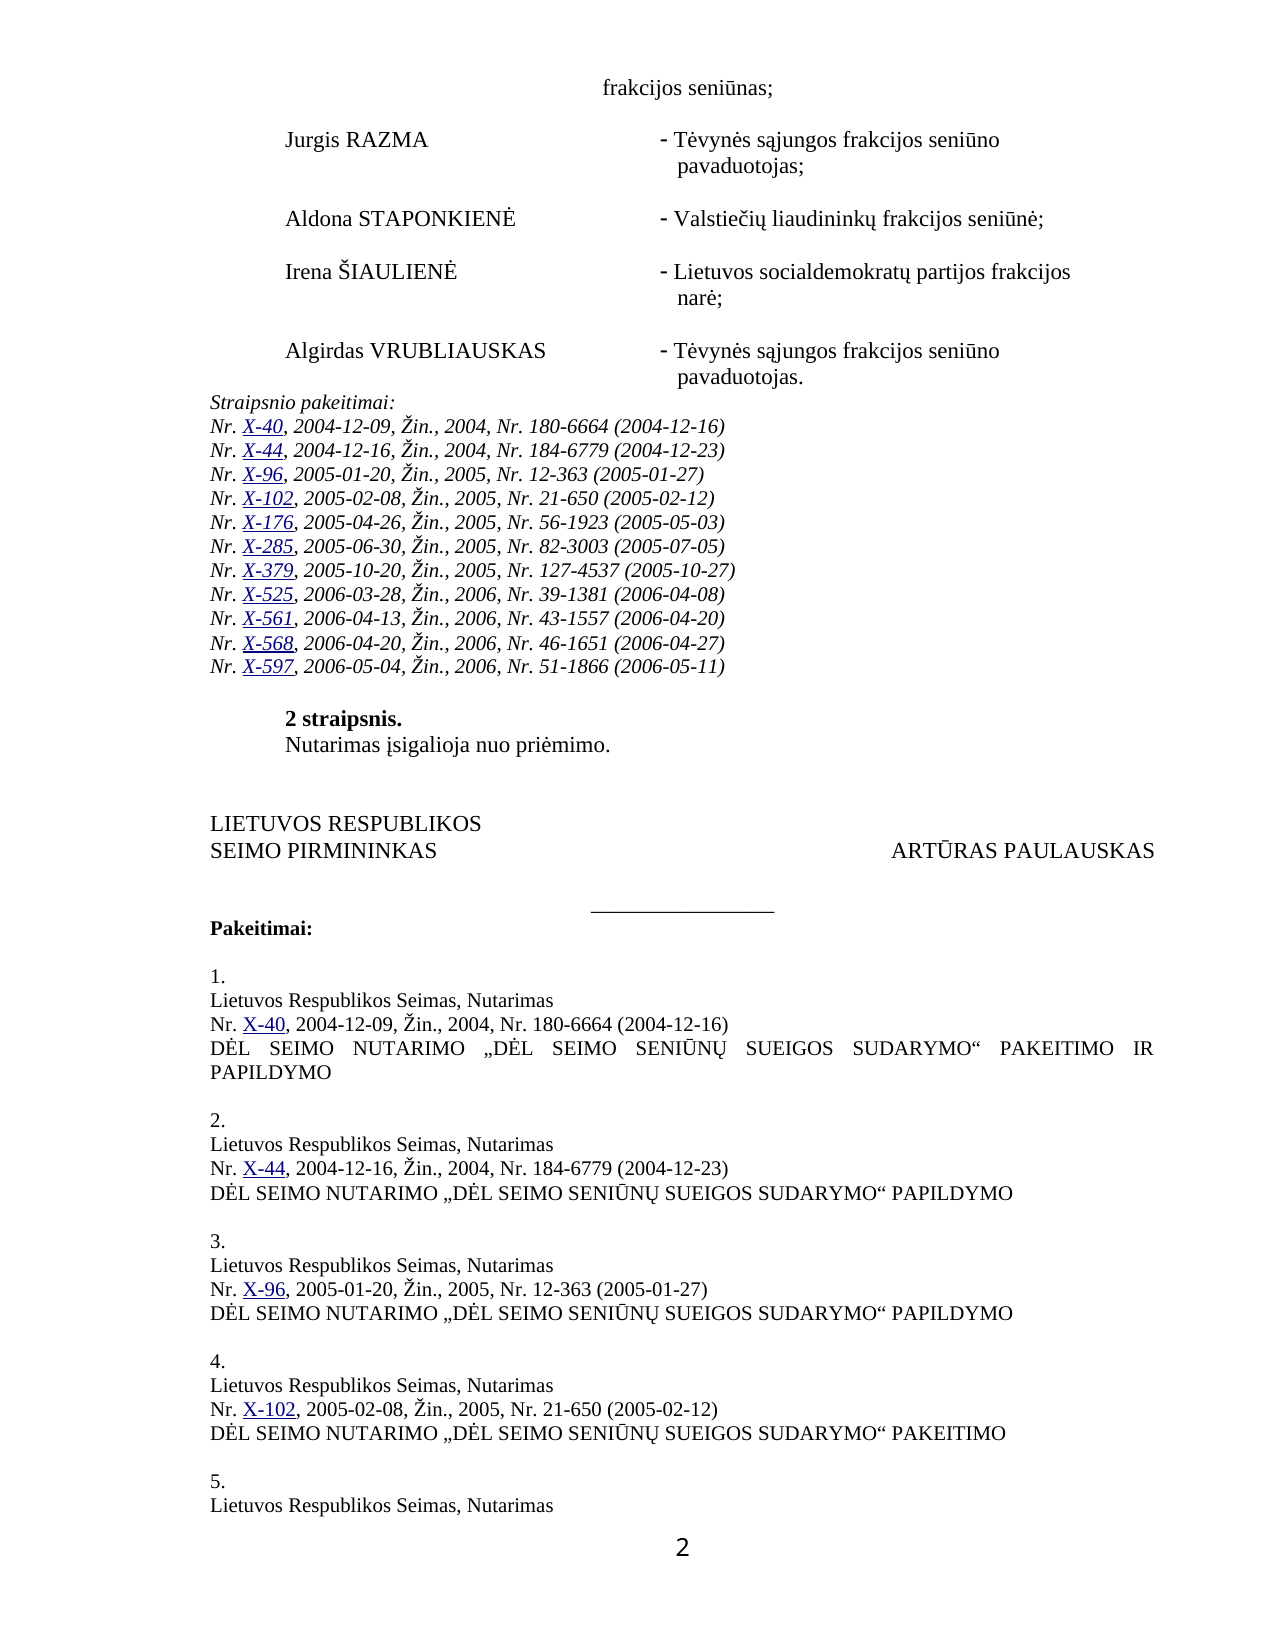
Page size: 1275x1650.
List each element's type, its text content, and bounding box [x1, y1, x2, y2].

text Nr. X-525, 2006-03-28, Žin., 2006, Nr. 39-1381 (2006-04-08) [210, 582, 1155, 606]
text Nr. X-568, 2006-04-20, Žin., 2006, Nr. 46-1651 (2006-04-27) [210, 630, 1155, 654]
text Nr. X-102, 2005-02-08, Žin., 2005, Nr. 21-650 (2005-02-12) [210, 1397, 1155, 1421]
text Nr. X-561, 2006-04-13, Žin., 2006, Nr. 43-1557 (2006-04-20) [210, 606, 1155, 630]
text Nr. X-96, 2005-01-20, Žin., 2005, Nr. 12-363 (2005-01-27) [210, 1277, 1155, 1301]
text Nr. X-285, 2005-06-30, Žin., 2005, Nr. 82-3003 (2005-07-05) [210, 534, 1155, 558]
text Nr. X-44, 2004-12-16, Žin., 2004, Nr. 184-6779 (2004-12-23) [210, 1156, 1155, 1180]
text Algirdas VRUBLIAUSKAS - Tėvynės sąjungos frakcijos seniūno [210, 337, 1155, 363]
text Lietuvos Respublikos Seimas, Nutarimas [210, 1253, 1155, 1277]
text 5. [210, 1469, 1155, 1493]
text Irena ŠIAULIENĖ - Lietuvos socialdemokratų partijos frakcijos [210, 258, 1155, 284]
text 2 straipsnis. [210, 705, 1153, 731]
text Nr. X-176, 2005-04-26, Žin., 2005, Nr. 56-1923 (2005-05-03) [210, 510, 1155, 534]
text Lietuvos Respublikos Seimas, Nutarimas [210, 988, 1155, 1012]
text Nutarimas įsigalioja nuo priėmimo. [210, 731, 1153, 758]
text Aldona STAPONKIENĖ - Valstiečių liaudininkų frakcijos seniūnė; [210, 205, 1155, 232]
text ________________ [210, 889, 1155, 916]
text 3. [210, 1228, 1155, 1253]
text DĖL SEIMO NUTARIMO „DĖL SEIMO SENIŪNŲ SUEIGOS SUDARYMO“ PAPILDYMO [210, 1301, 1155, 1325]
text LIETUVOS RESPUBLIKOS [210, 810, 1155, 837]
text Nr. X-40, 2004-12-09, Žin., 2004, Nr. 180-6664 (2004-12-16) [210, 414, 1155, 438]
text DĖL SEIMO NUTARIMO „DĖL SEIMO SENIŪNŲ SUEIGOS SUDARYMO“ PAPILDYMO [210, 1180, 1155, 1204]
text Pakeitimai: [210, 916, 1155, 940]
text pavaduotojas. [210, 363, 1146, 390]
text Jurgis RAZMA - Tėvynės sąjungos frakcijos seniūno [210, 126, 1155, 153]
text Nr. X-40, 2004-12-09, Žin., 2004, Nr. 180-6664 (2004-12-16) [210, 1012, 1155, 1036]
text 1. [210, 964, 1155, 988]
text 2. [210, 1108, 1155, 1132]
text DĖL SEIMO NUTARIMO „DĖL SEIMO SENIŪNŲ SUEIGOS SUDARYMO“ PAKEITIMO IR PAPILDYMO [210, 1036, 1155, 1084]
text Nr. X-379, 2005-10-20, Žin., 2005, Nr. 127-4537 (2005-10-27) [210, 558, 1155, 582]
text Straipsnio pakeitimai: [210, 390, 1153, 414]
text Nr. X-96, 2005-01-20, Žin., 2005, Nr. 12-363 (2005-01-27) [210, 462, 1155, 486]
text 4. [210, 1349, 1155, 1373]
text frakcijos seniūnas; [585, 73, 1155, 100]
text Lietuvos Respublikos Seimas, Nutarimas [210, 1373, 1155, 1397]
text narė; [210, 284, 1155, 311]
text Lietuvos Respublikos Seimas, Nutarimas [210, 1132, 1155, 1156]
text Nr. X-102, 2005-02-08, Žin., 2005, Nr. 21-650 (2005-02-12) [210, 486, 1155, 510]
text Nr. X-597, 2006-05-04, Žin., 2006, Nr. 51-1866 (2006-05-11) [210, 654, 1155, 678]
text Lietuvos Respublikos Seimas, Nutarimas [210, 1493, 1155, 1517]
text Nr. X-44, 2004-12-16, Žin., 2004, Nr. 184-6779 (2004-12-23) [210, 438, 1155, 462]
text SEIMO PIRMININKAS ARTŪRAS PAULAUSKAS [210, 837, 1155, 863]
text DĖL SEIMO NUTARIMO „DĖL SEIMO SENIŪNŲ SUEIGOS SUDARYMO“ PAKEITIMO [210, 1421, 1155, 1445]
text pavaduotojas; [210, 153, 1155, 179]
